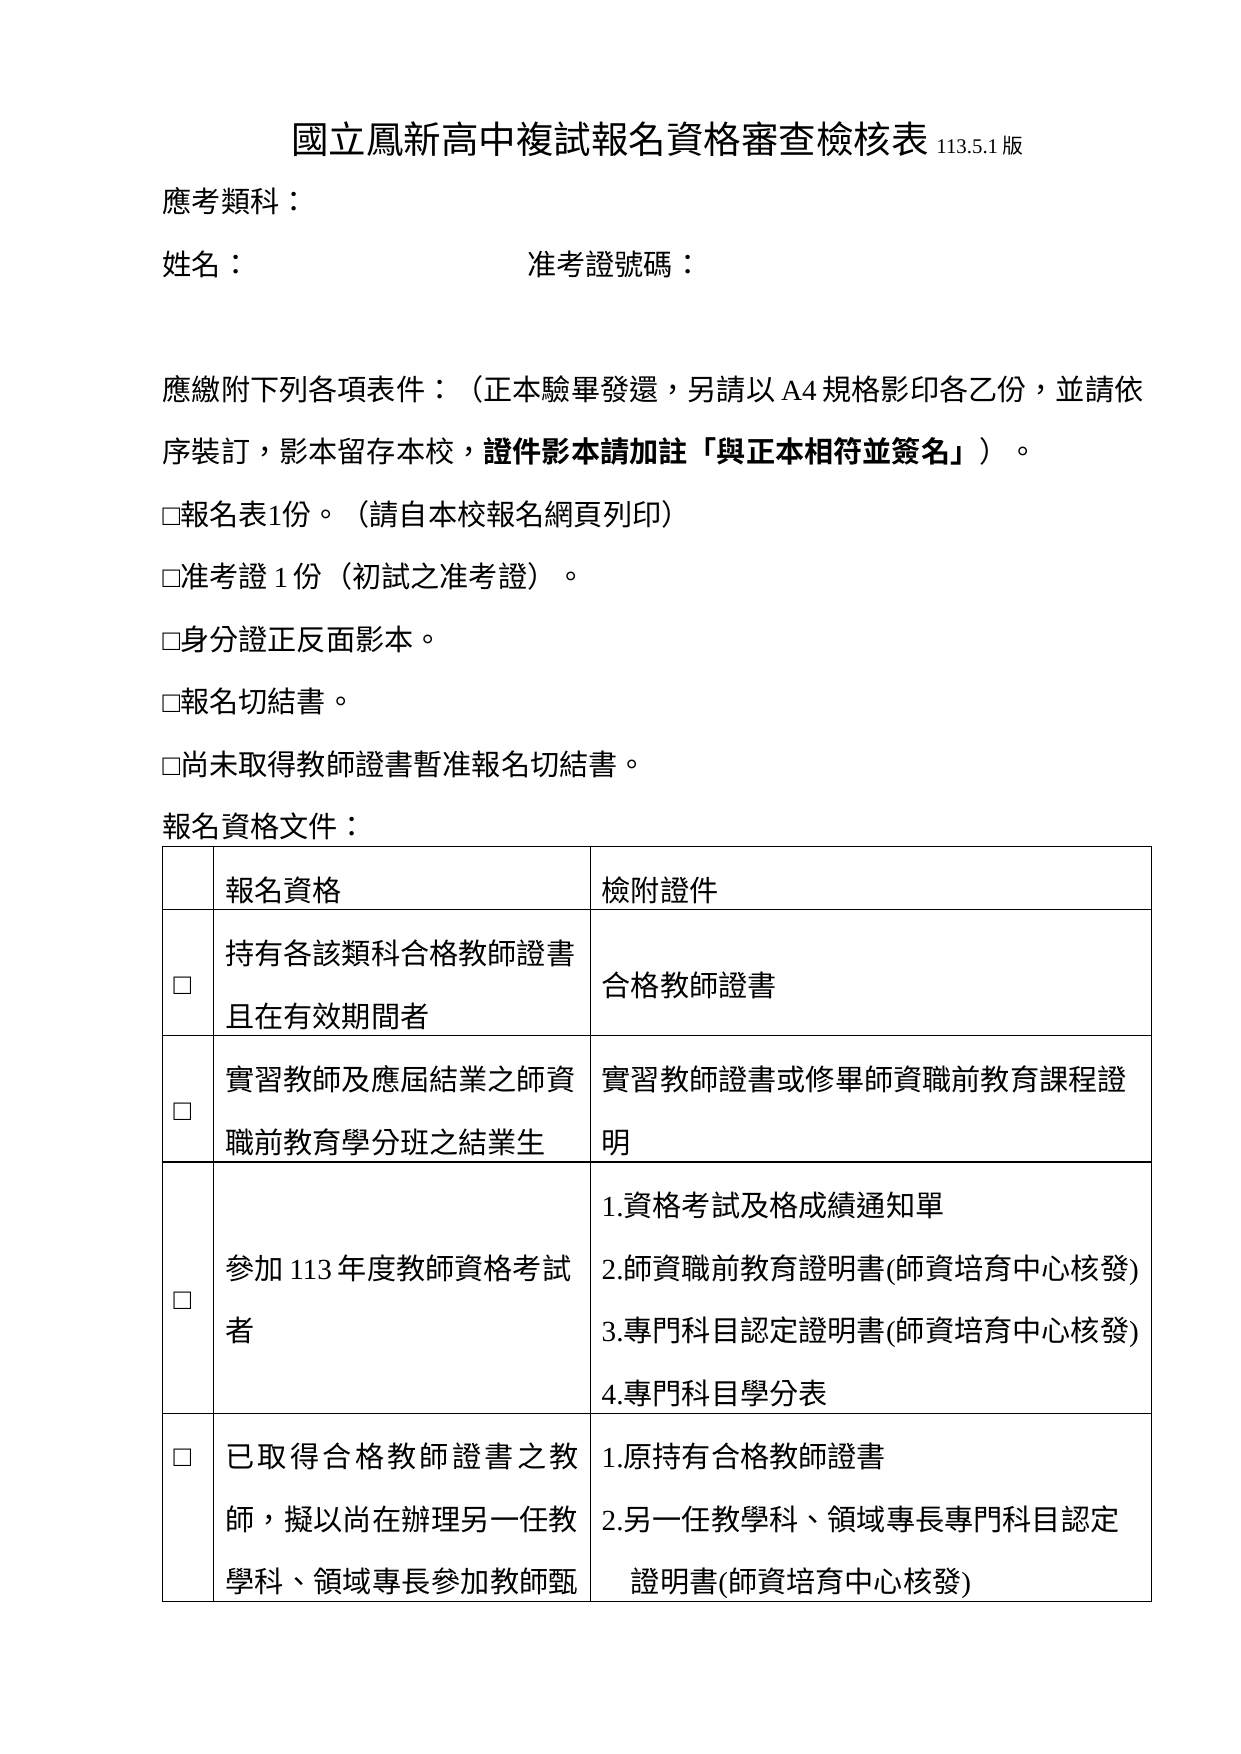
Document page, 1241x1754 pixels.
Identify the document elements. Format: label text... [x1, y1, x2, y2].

table_cell □ [163, 1163, 213, 1412]
table_cell 已取得合格教師證書之教師，擬以尚在辦理另一任教學科、領域專長參加教師甄 [214, 1414, 590, 1601]
text □准考證1份（初試之准考證）。 [162, 533, 1152, 596]
table_cell 參加113年度教師資格考試者 [214, 1163, 590, 1412]
table_cell 實習教師證書或修畢師資職前教育課程證明 [591, 1036, 1151, 1161]
table_header 檢附證件 [591, 847, 1151, 909]
table_cell □ [163, 910, 213, 1035]
text □報名切結書。 [162, 658, 1152, 721]
text □尚未取得教師證書暫准報名切結書。 [162, 721, 1152, 783]
table_cell □ [163, 1036, 213, 1161]
table_header 報名資格 [214, 847, 590, 909]
table_cell 1.資格考試及格成績通知單 2.師資職前教育證明書(師資培育中心核發) 3.專門科目認定證明書(師資培育中心核發) 4.專門科目學分表 [591, 1163, 1151, 1412]
text □報名表1份。（請自本校報名網頁列印） [162, 471, 1152, 533]
text 姓名： 准考證號碼： [162, 221, 1152, 283]
text □身分證正反面影本。 [162, 596, 1152, 658]
table_cell 合格教師證書 [591, 910, 1151, 1035]
text 應繳附下列各項表件：（正本驗畢發還，另請以A4規格影印各乙份，並請依序裝訂，影本留存本校，證件影本請加註「與正本相符並簽名」）。 [162, 346, 1154, 471]
table_cell 持有各該類科合格教師證書且在有效期間者 [214, 910, 590, 1035]
table_cell □ [163, 1414, 213, 1601]
text 應考類科： [162, 158, 1152, 221]
table_cell 1.原持有合格教師證書 2.另一任教學科、領域專長專門科目認定證明書(師資培育中心核發) [591, 1414, 1151, 1601]
table_header [163, 847, 213, 909]
text 國立鳳新高中複試報名資格審查檢核表113.5.1版 [162, 96, 1152, 158]
table_cell 實習教師及應屆結業之師資職前教育學分班之結業生 [214, 1036, 590, 1161]
text 報名資格文件： [162, 783, 1152, 846]
